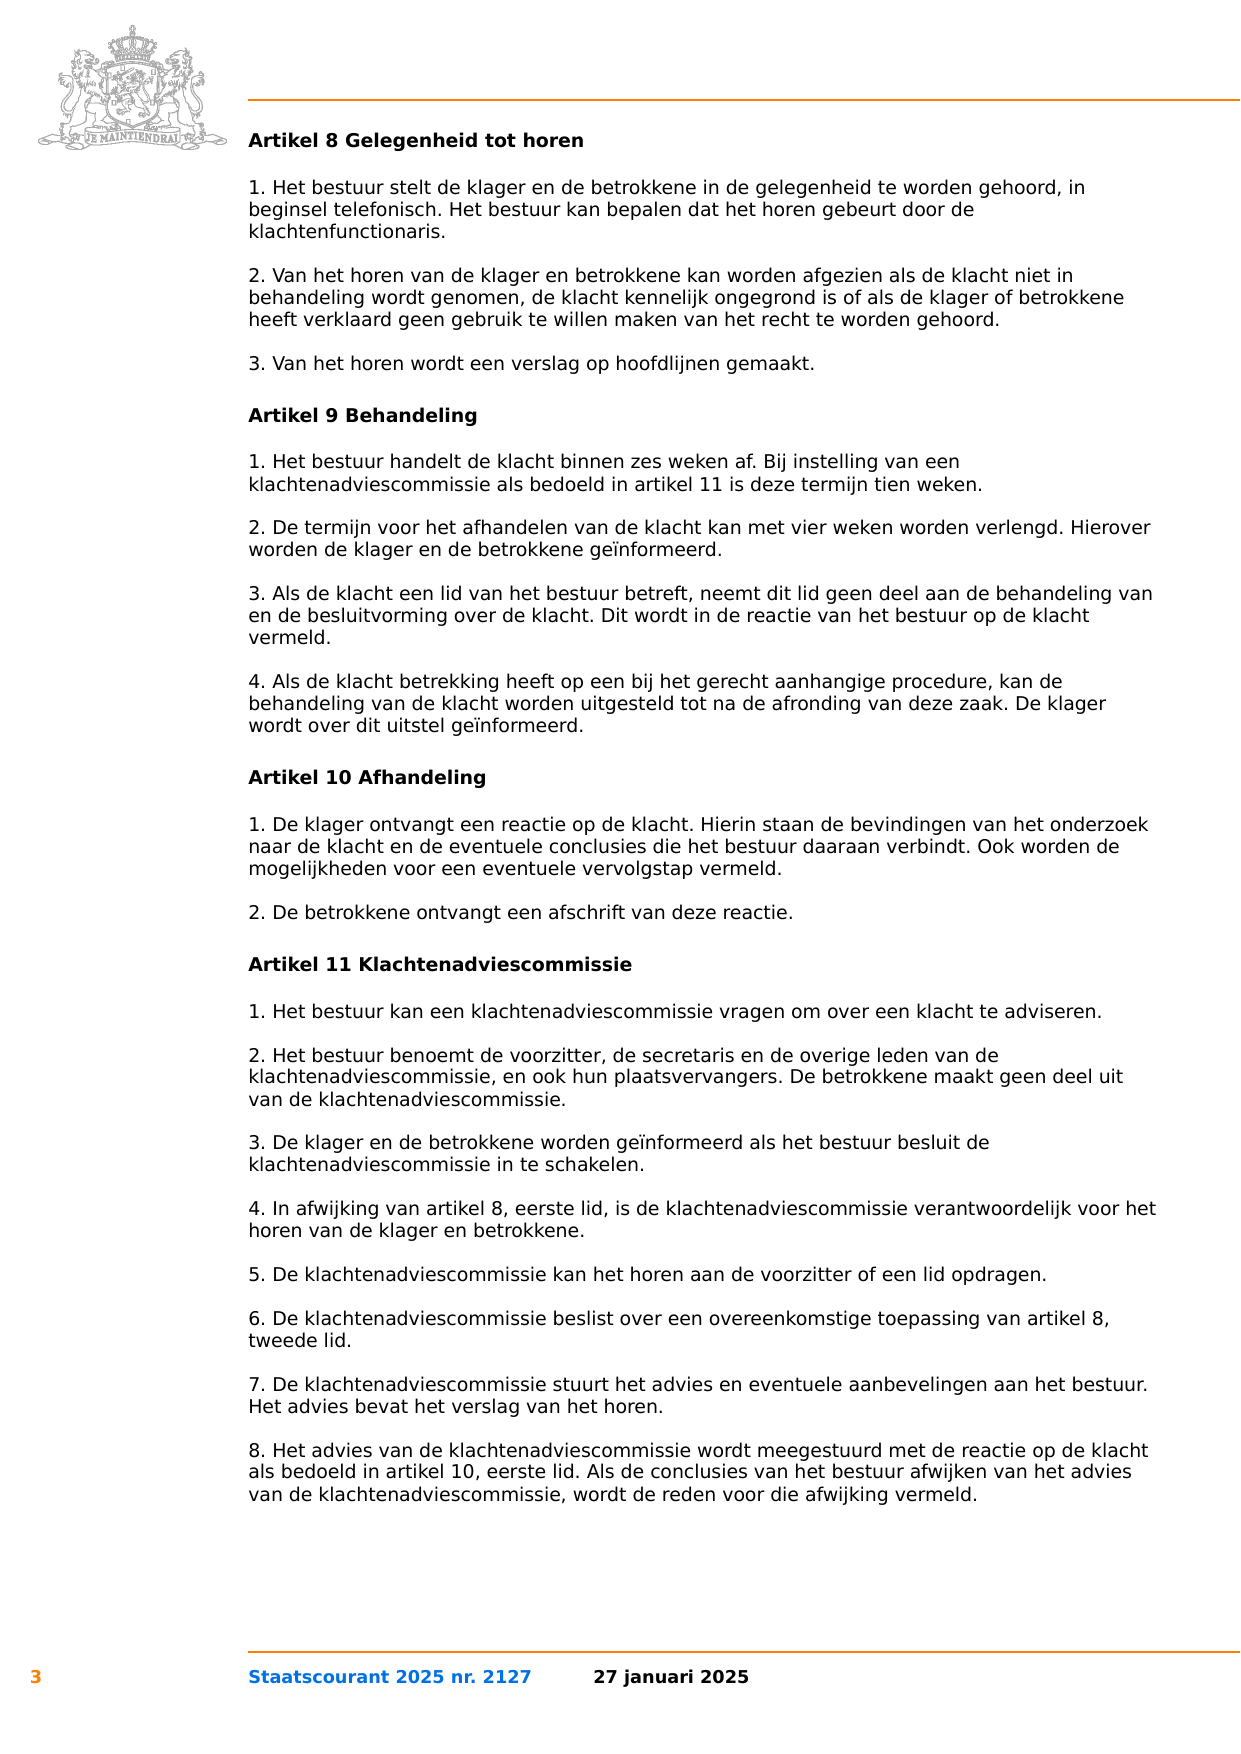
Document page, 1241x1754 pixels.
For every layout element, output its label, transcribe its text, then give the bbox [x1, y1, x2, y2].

text 2. Het bestuur benoemt de voorzitter, de secretaris en de overige leden van de klachtenadviescommissie, en ook hun plaatsvervangers. De betrokkene maakt geen deel uit van de klachtenadviescommissie. [248, 1044, 1163, 1110]
subtitle Artikel 8 Gelegenheid tot horen [248, 130, 1163, 152]
text 3. Als de klacht een lid van het bestuur betreft, neemt dit lid geen deel aan de behandeling van en de besluitvorming over de klacht. Dit wordt in de reactie van het bestuur op de klacht vermeld. [248, 583, 1163, 649]
text 2. De termijn voor het afhandelen van de klacht kan met vier weken worden verlengd. Hierover worden de klager en de betrokkene geïnformeerd. [248, 517, 1163, 561]
text 7. De klachtenadviescommissie stuurt het advies en eventuele aanbevelingen aan het bestuur. [248, 1374, 1163, 1396]
text 1. Het bestuur handelt de klacht binnen zes weken af. Bij instelling van een klachtenadviescommissie als bedoeld in artikel 11 is deze termijn tien weken. [248, 451, 1163, 495]
text 2. De betrokkene ontvangt een afschrift van deze reactie. [248, 902, 1163, 924]
text 8. Het advies van de klachtenadviescommissie wordt meegestuurd met de reactie op de klacht als bedoeld in artikel 10, eerste lid. Als de conclusies van het bestuur afwijken van het advies van de klachtenadviescommissie, wordt de reden voor die afwijking vermeld. [248, 1439, 1163, 1505]
text 1. De klager ontvangt een reactie op de klacht. Hierin staan de bevindingen van het onderzoek naar de klacht en de eventuele conclusies die het bestuur daaraan verbindt. Ook worden de mogelijkheden voor een eventuele vervolgstap vermeld. [248, 814, 1163, 880]
subtitle Artikel 10 Afhandeling [248, 767, 1163, 789]
text 3. Van het horen wordt een verslag op hoofdlijnen gemaakt. [248, 352, 1163, 374]
text 1. Het bestuur stelt de klager en de betrokkene in de gelegenheid te worden gehoord, in beginsel telefonisch. Het bestuur kan bepalen dat het horen gebeurt door de klachtenfunctionaris. [248, 177, 1163, 243]
picture [38, 25, 227, 150]
text 1. Het bestuur kan een klachtenadviescommissie vragen om over een klacht te adviseren. [248, 1001, 1163, 1023]
text 2. Van het horen van de klager en betrokkene kan worden afgezien als de klacht niet in behandeling wordt genomen, de klacht kennelijk ongegrond is of als de klager of betrokkene heeft verklaard geen gebruik te willen maken van het recht te worden gehoord. [248, 265, 1163, 331]
text 4. Als de klacht betrekking heeft op een bij het gerecht aanhangige procedure, kan de behandeling van de klacht worden uitgesteld tot na de afronding van deze zaak. De klager wordt over dit uitstel geïnformeerd. [248, 671, 1163, 737]
subtitle Artikel 9 Behandeling [248, 404, 1163, 426]
text 3. De klager en de betrokkene worden geïnformeerd als het bestuur besluit de klachtenadviescommissie in te schakelen. [248, 1132, 1163, 1176]
text Het advies bevat het verslag van het horen. [248, 1396, 1163, 1418]
text 4. In afwijking van artikel 8, eerste lid, is de klachtenadviescommissie verantwoordelijk voor het horen van de klager en betrokkene. [248, 1198, 1163, 1242]
subtitle Artikel 11 Klachtenadviescommissie [248, 954, 1163, 976]
text 5. De klachtenadviescommissie kan het horen aan de voorzitter of een lid opdragen. [248, 1264, 1163, 1286]
text 6. De klachtenadviescommissie beslist over een overeenkomstige toepassing van artikel 8, tweede lid. [248, 1308, 1163, 1352]
